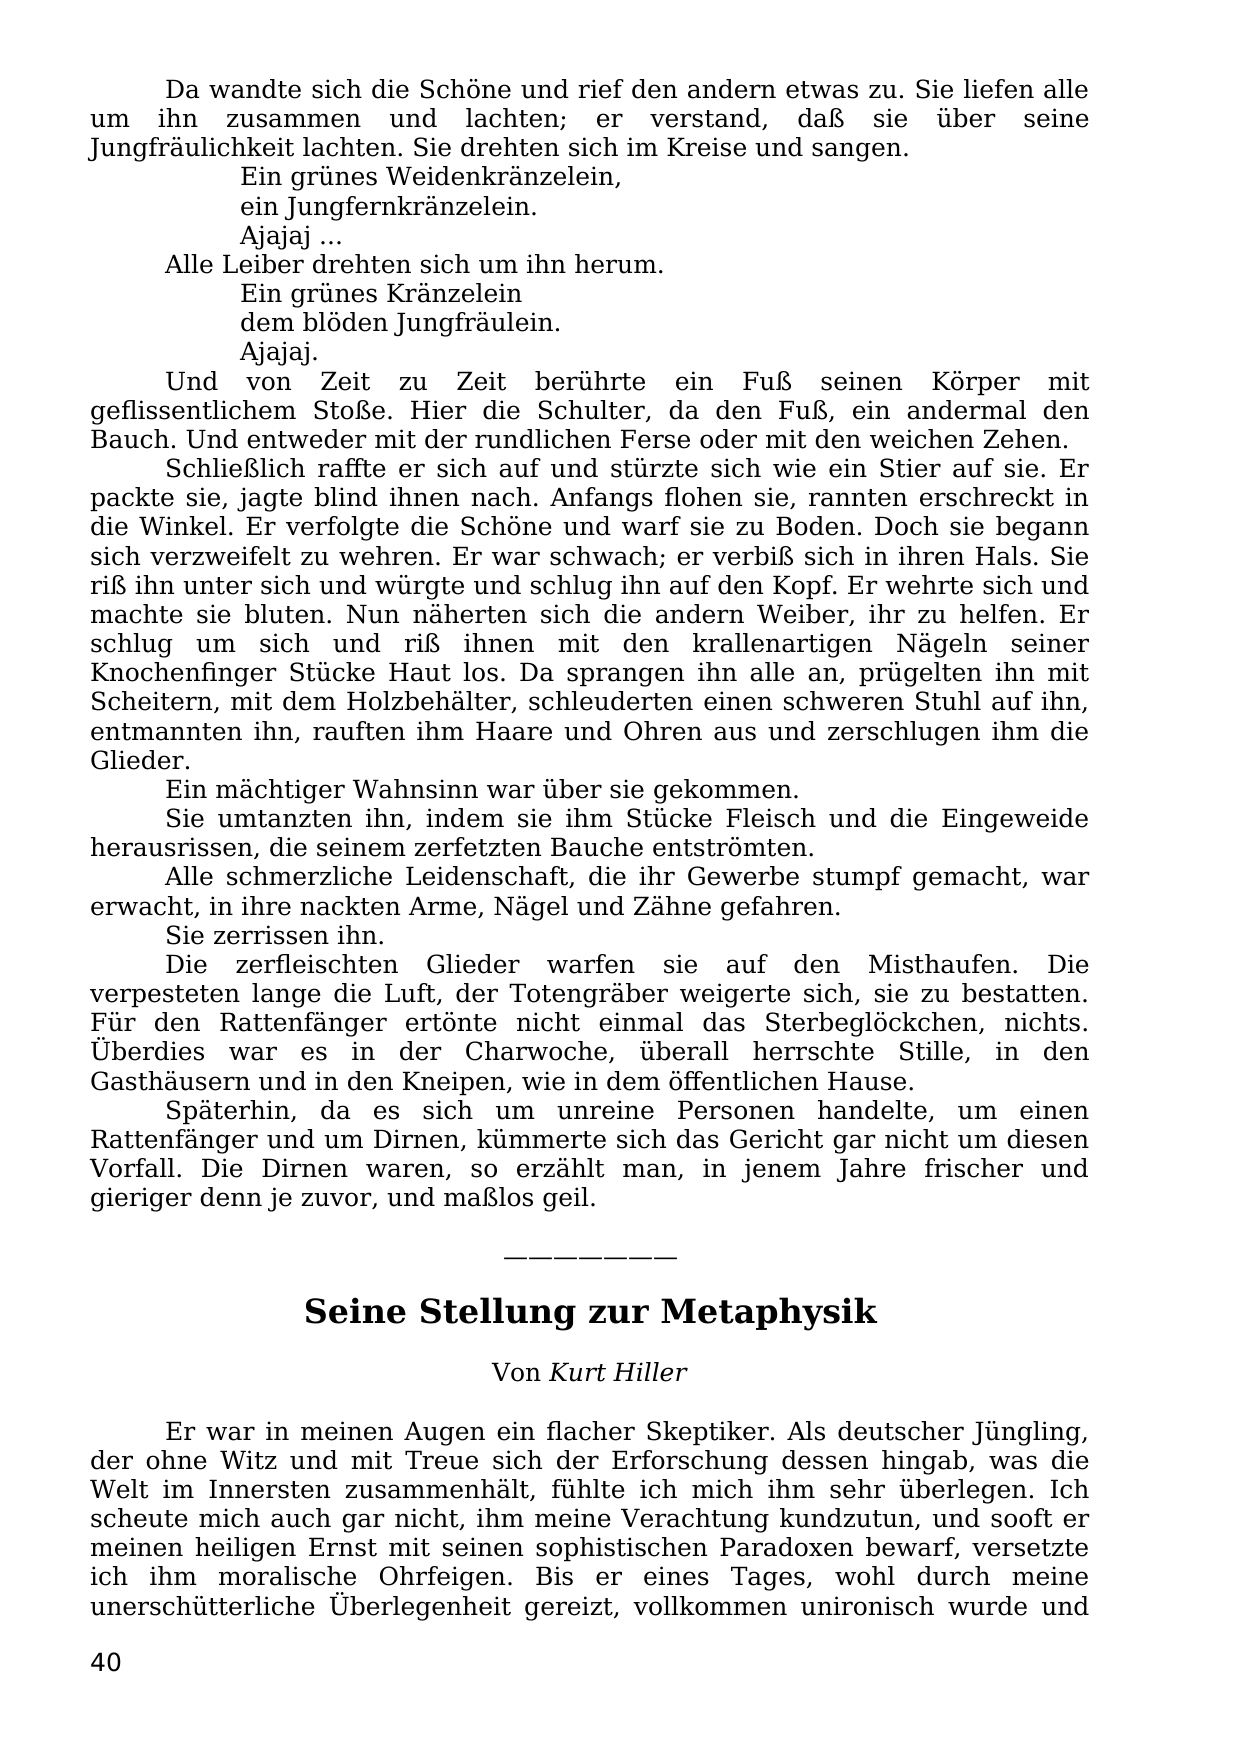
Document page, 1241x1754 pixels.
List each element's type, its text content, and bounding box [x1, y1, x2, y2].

text Ein grünes Kränzelein [240, 279, 1091, 308]
text Ein mächtiger Wahnsinn war über sie gekommen. [90, 775, 1091, 804]
text Seine Stellung zur Metaphysik [90, 1271, 1091, 1331]
text ——————— [90, 1242, 1091, 1271]
text Alle schmerzliche Leidenschaft, die ihr Gewerbe stumpf gemacht, war erwacht, in ihre nackten Arme, Nägel und Zähne gefahren. [90, 862, 1091, 921]
text Alle Leiber drehten sich um ihn herum. [90, 250, 1091, 279]
text Ajajaj. [240, 337, 1091, 367]
text Ein grünes Weidenkränzelein, [240, 162, 1091, 192]
text Späterhin, da es sich um unreine Personen handelte, um einen Rattenfänger und um Dirnen, kümmerte sich das Gericht gar nicht um diesen Vorfall. Die Dirnen waren, so erzählt man, in jenem Jahre frischer und gieriger denn je zuvor, und maßlos geil. [90, 1096, 1091, 1212]
text Die zerfleischten Glieder warfen sie auf den Misthaufen. Die verpesteten lange die Luft, der Totengräber weigerte sich, sie zu bestatten. Für den Rattenfänger ertönte nicht einmal das Sterbeglöckchen, nichts. Überdies war es in der Charwoche, überall herrschte Stille, in den Gasthäusern und in den Kneipen, wie in dem öffentlichen Hause. [90, 950, 1091, 1096]
text Von Kurt Hiller [90, 1331, 1091, 1387]
text dem blöden Jungfräulein. [240, 308, 1091, 337]
text Und von Zeit zu Zeit berührte ein Fuß seinen Körper mit geflissentlichem Stoße. Hier die Schulter, da den Fuß, ein andermal den Bauch. Und entweder mit der rundlichen Ferse oder mit den weichen Zehen. [90, 367, 1091, 454]
text Sie zerrissen ihn. [90, 921, 1091, 950]
text Schließlich raffte er sich auf und stürzte sich wie ein Stier auf sie. Er packte sie, jagte blind ihnen nach. Anfangs flohen sie, rannten erschreckt in die Winkel. Er verfolgte die Schöne und warf sie zu Boden. Doch sie begann sich verzweifelt zu wehren. Er war schwach; er verbiß sich in ihren Hals. Sie riß ihn unter sich und würgte und schlug ihn auf den Kopf. Er wehrte sich und machte sie bluten. Nun näherten sich die andern Weiber, ihr zu helfen. Er schlug um sich und riß ihnen mit den krallenartigen Nägeln seiner Knochenfinger Stücke Haut los. Da sprangen ihn alle an, prügelten ihn mit Scheitern, mit dem Holzbehälter, schleuderten einen schweren Stuhl auf ihn, entmannten ihn, rauften ihm Haare und Ohren aus und zerschlugen ihm die Glieder. [90, 454, 1091, 775]
text Sie umtanzten ihn, indem sie ihm Stücke Fleisch und die Eingeweide herausrissen, die seinem zerfetzten Bauche entströmten. [90, 804, 1091, 862]
text Er war in meinen Augen ein flacher Skeptiker. Als deutscher Jüngling, der ohne Witz und mit Treue sich der Erforschung dessen hingab, was die Welt im Innersten zusammenhält, fühlte ich mich ihm sehr überlegen. Ich scheute mich auch gar nicht, ihm meine Verachtung kundzutun, und sooft er meinen heiligen Ernst mit seinen sophistischen Paradoxen bewarf, versetzte ich ihm moralische Ohrfeigen. Bis er eines Tages, wohl durch meine unerschütterliche Überlegenheit gereizt, vollkommen unironisch wurde und [90, 1417, 1091, 1621]
text ein Jungfernkränzelein. [240, 192, 1091, 221]
text Da wandte sich die Schöne und rief den andern etwas zu. Sie liefen alle um ihn zusammen und lachten; er verstand, daß sie über seine Jungfräulichkeit lachten. Sie drehten sich im Kreise und sangen. [90, 75, 1091, 162]
text Ajajaj ... [240, 221, 1091, 250]
